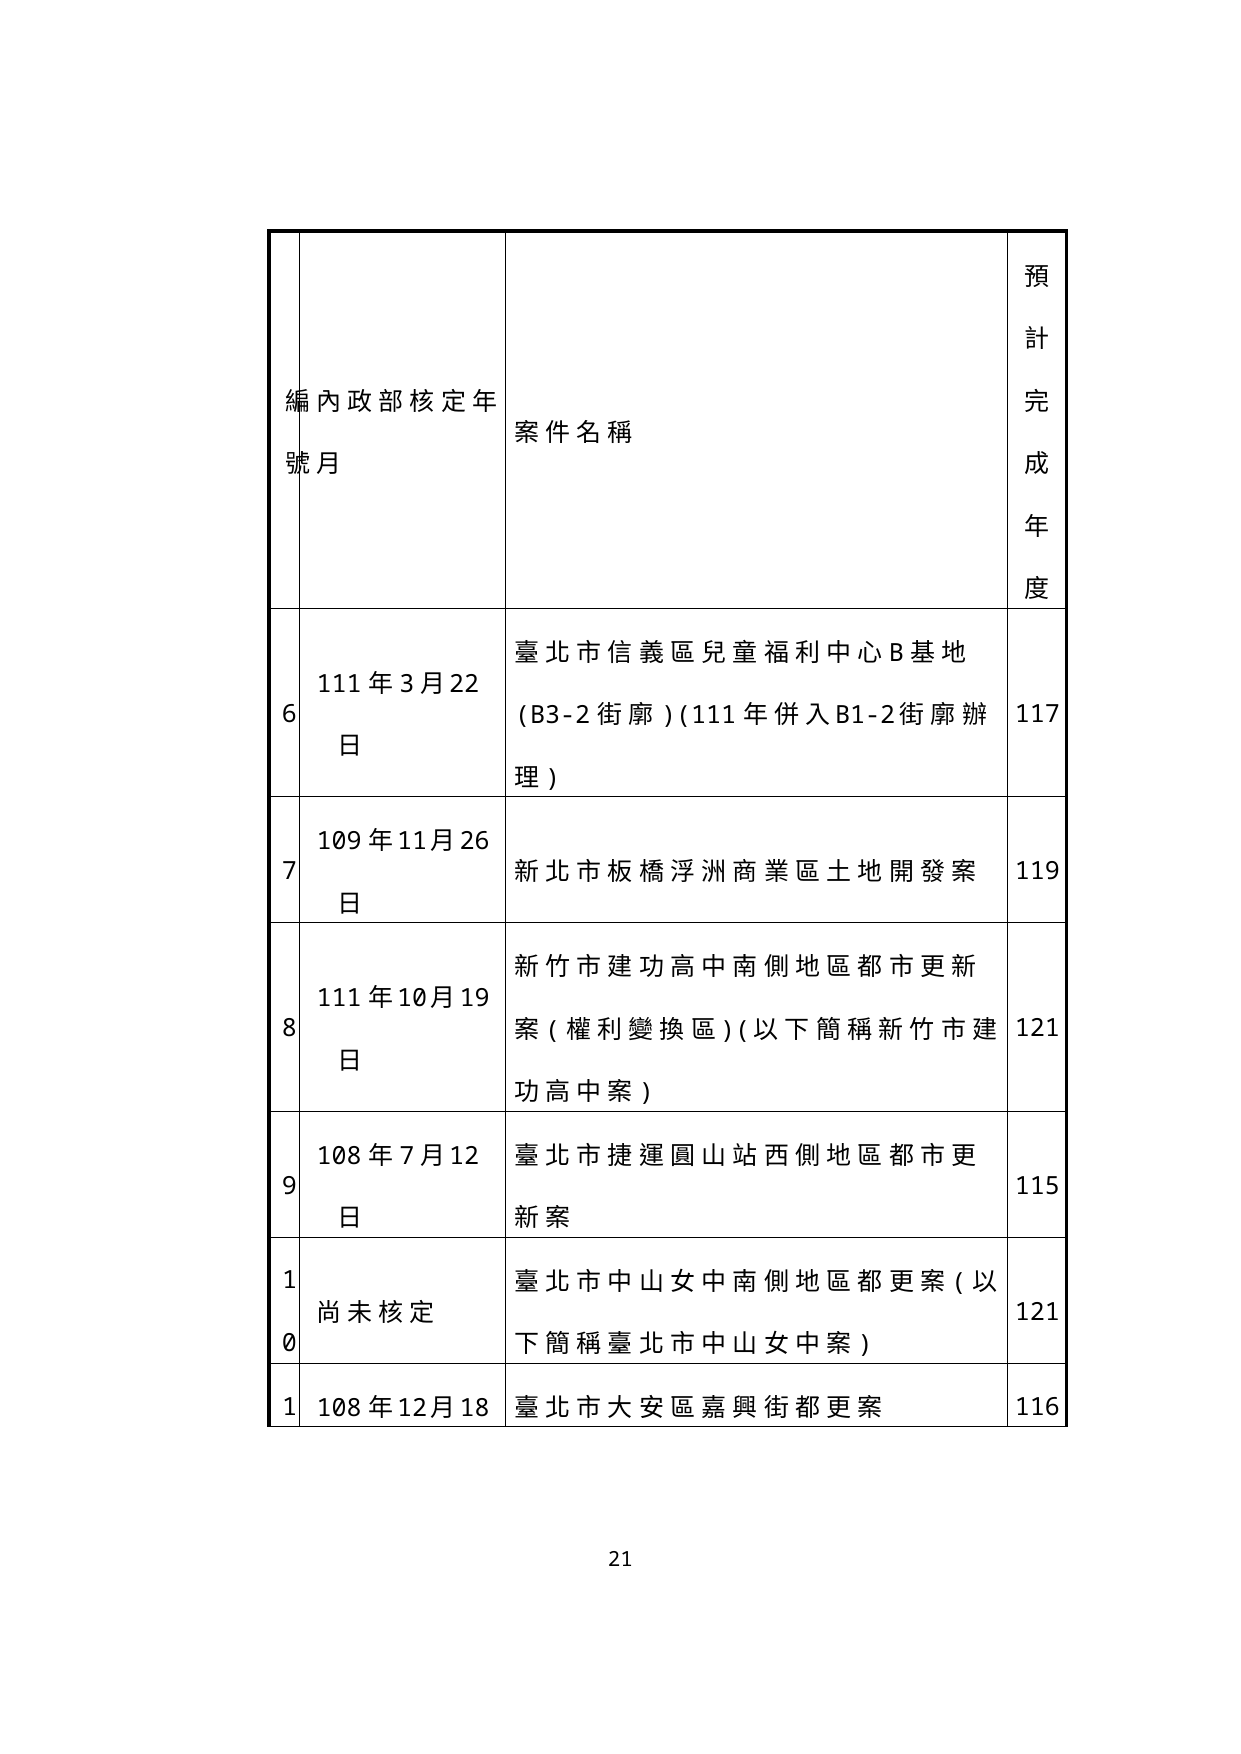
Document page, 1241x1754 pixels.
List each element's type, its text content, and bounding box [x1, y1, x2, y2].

table_cell 臺北市捷運圓山站西側地區都市更新案 [506, 1112, 1007, 1237]
table_cell 尚未核定 [300, 1238, 505, 1363]
table_cell 115 [1008, 1112, 1065, 1237]
table_cell 119 [1008, 797, 1065, 922]
table_cell 新北市板橋浮洲商業區土地開發案 [506, 797, 1007, 922]
table_cell 9 [271, 1112, 299, 1237]
table_cell 116 [1008, 1364, 1065, 1426]
table_cell 臺北市信義區兒童福利中心B基地(B3-2街廓)(111年併入B1-2街廓辦理) [506, 609, 1007, 796]
table_cell 121 [1008, 1238, 1065, 1363]
table_header 內政部核定年月 [300, 233, 505, 607]
table_cell 111年3月22日 [300, 609, 505, 796]
table_cell 8 [271, 923, 299, 1111]
table_cell 6 [271, 609, 299, 796]
table_cell 臺北市中山女中南側地區都更案(以下簡稱臺北市中山女中案) [506, 1238, 1007, 1363]
table_cell 111年10月19日 [300, 923, 505, 1111]
table_cell 1 [271, 1364, 299, 1426]
table_cell 10 [271, 1238, 299, 1363]
table_cell 新竹市建功高中南側地區都市更新案(權利變換區)(以下簡稱新竹市建功高中案) [506, 923, 1007, 1111]
table_cell 108年12月18 [300, 1364, 505, 1426]
table_cell 108年7月12日 [300, 1112, 505, 1237]
table_cell 121 [1008, 923, 1065, 1111]
table_cell 117 [1008, 609, 1065, 796]
table_cell 臺北市大安區嘉興街都更案 [506, 1364, 1007, 1426]
table_header 案件名稱 [506, 233, 1007, 607]
table_cell 109年11月26日 [300, 797, 505, 922]
table_header 編號 [271, 233, 299, 607]
table_header 預計完成年度 [1008, 233, 1065, 607]
table_cell 7 [271, 797, 299, 922]
